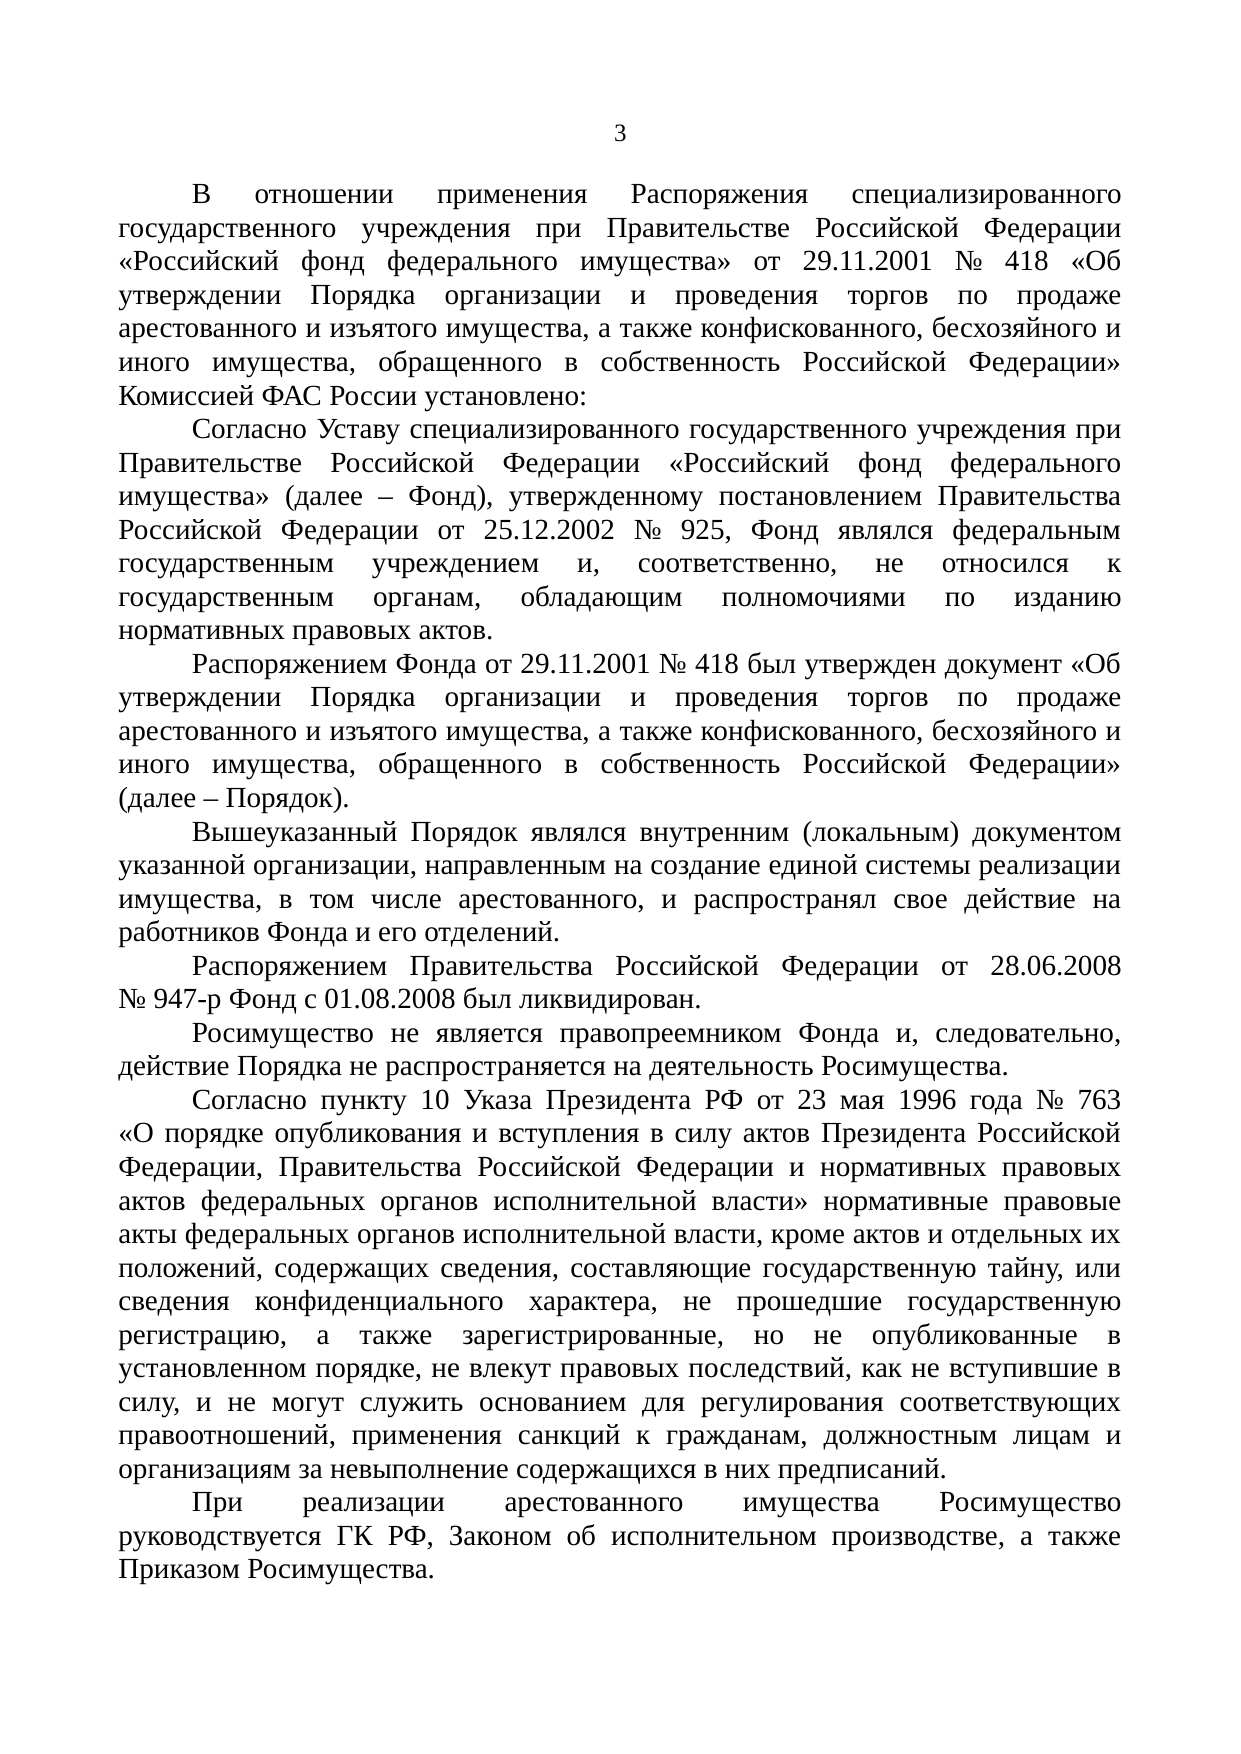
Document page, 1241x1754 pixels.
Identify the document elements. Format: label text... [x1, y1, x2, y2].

text Согласно пункту 10 Указа Президента РФ от 23 мая 1996 года № 763 «О порядке опубликования и вступления в силу актов Президента Российской Федерации, Правительства Российской Федерации и нормативных правовых актов федеральных органов исполнительной власти» нормативные правовые акты федеральных органов исполнительной власти, кроме актов и отдельных их положений, содержащих сведения, составляющие государственную тайну, или сведения конфиденциального характера, не прошедшие государственную регистрацию, а также зарегистрированные, но не опубликованные в установленном порядке, не влекут правовых последствий, как не вступившие в силу, и не могут служить основанием для регулирования соответствующих правоотношений, применения санкций к гражданам, должностным лицам и организациям за невыполнение содержащихся в них предписаний. [118, 1082, 1122, 1484]
text Распоряжением Фонда от 29.11.2001 № 418 был утвержден документ «Об утверждении Порядка организации и проведения торгов по продаже арестованного и изъятого имущества, а также конфискованного, бесхозяйного и иного имущества, обращенного в собственность Российской Федерации» (далее – Порядок). [118, 646, 1122, 814]
text Росимущество не является правопреемником Фонда и, следовательно, действие Порядка не распространяется на деятельность Росимущества. [118, 1015, 1122, 1082]
text При реализации арестованного имущества Росимущество руководствуется ГК РФ, Законом об исполнительном производстве, а также Приказом Росимущества. [118, 1484, 1122, 1585]
text Вышеуказанный Порядок являлся внутренним (локальным) документом указанной организации, направленным на создание единой системы реализации имущества, в том числе арестованного, и распространял свое действие на работников Фонда и его отделений. [118, 814, 1122, 948]
text Согласно Уставу специализированного государственного учреждения при Правительстве Российской Федерации «Российский фонд федерального имущества» (далее – Фонд), утвержденному постановлением Правительства Российской Федерации от 25.12.2002 № 925, Фонд являлся федеральным государственным учреждением и, соответственно, не относился к государственным органам, обладающим полномочиями по изданию нормативных правовых актов. [118, 411, 1122, 646]
text В отношении применения Распоряжения специализированного государственного учреждения при Правительстве Российской Федерации «Российский фонд федерального имущества» от 29.11.2001 № 418 «Об утверждении Порядка организации и проведения торгов по продаже арестованного и изъятого имущества, а также конфискованного, бесхозяйного и иного имущества, обращенного в собственность Российской Федерации» Комиссией ФАС России установлено: [118, 176, 1122, 411]
text Распоряжением Правительства Российской Федерации от 28.06.2008 № 947-р Фонд с 01.08.2008 был ликвидирован. [118, 948, 1122, 1015]
